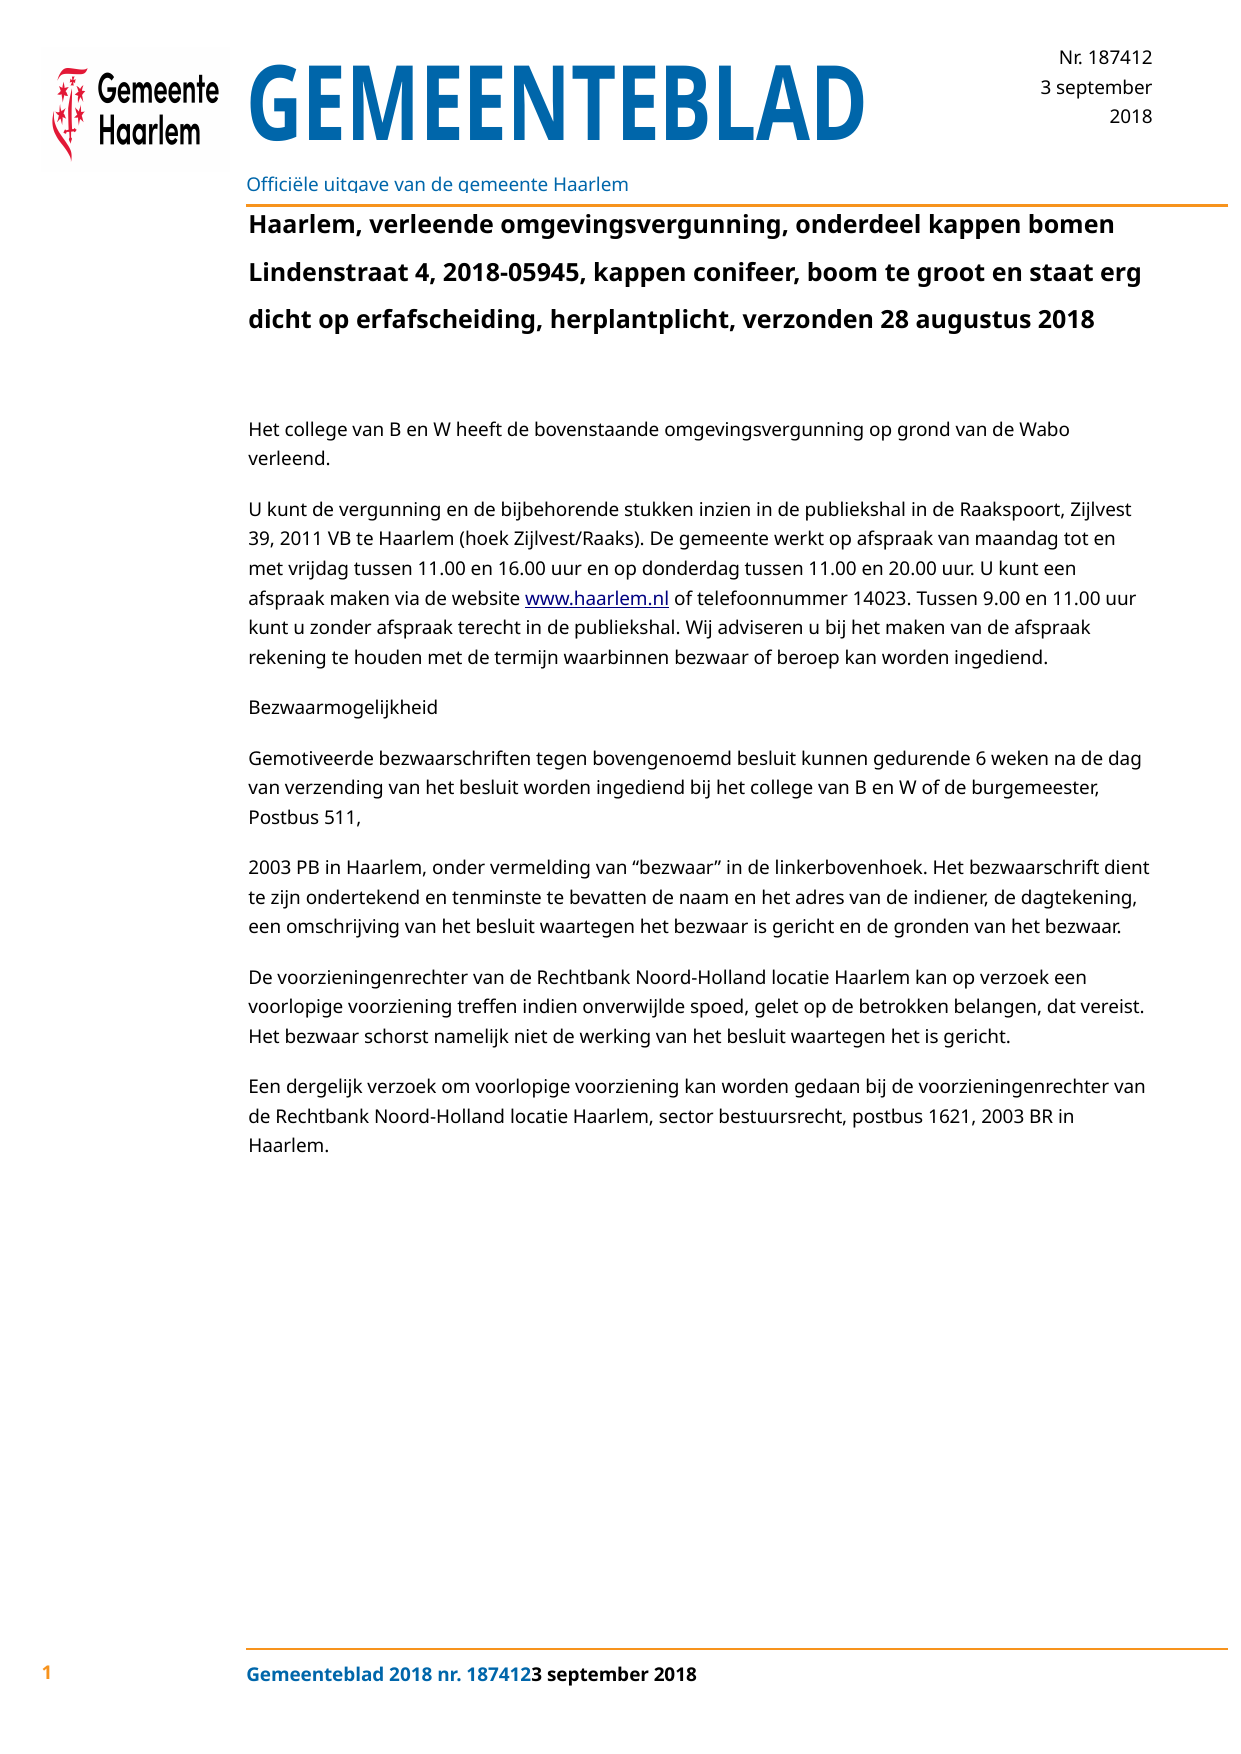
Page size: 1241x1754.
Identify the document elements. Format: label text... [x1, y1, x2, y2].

text Een dergelijk verzoek om voorlopige voorziening kan worden gedaan bij de voorzieningenrechter van de Rechtbank Noord-Holland locatie Haarlem, sector bestuursrecht, postbus 1621, 2003 BR in Haarlem. [248, 1073, 1152, 1158]
text Het college van B en W heeft de bovenstaande omgevingsvergunning op grond van de Wabo verleend. [248, 416, 1152, 471]
text Gemotiveerde bezwaarschriften tegen bovengenoemd besluit kunnen gedurende 6 weken na de dag van verzending van het besluit worden ingediend bij het college van B en W of de burgemeester, Postbus 511, [248, 745, 1152, 829]
text Bezwaarmogelijkheid [248, 694, 1152, 720]
text U kunt de vergunning en de bijbehorende stukken inzien in de publiekshal in de Raakspoort, Zijlvest 39, 2011 VB te Haarlem (hoek Zijlvest/Raaks). De gemeente werkt op afspraak van maandag tot en met vrijdag tussen 11.00 en 16.00 uur en op donderdag tussen 11.00 en 20.00 uur. U kunt een afspraak maken via de website www.haarlem.nl of telefoonnummer 14023. Tussen 9.00 en 11.00 uur kunt u zonder afspraak terecht in de publiekshal. Wij adviseren u bij het maken van de afspraak rekening te houden met de termijn waarbinnen bezwaar of beroep kan worden ingediend. [248, 496, 1152, 669]
text Haarlem, verleende omgevingsvergunning, onderdeel kappen bomen Lindenstraat 4, 2018-05945, kappen conifeer, boom te groot en staat erg dicht op erfafscheiding, herplantplicht, verzonden 28 augustus 2018 [248, 207, 1152, 336]
text 2003 PB in Haarlem, onder vermelding van “bezwaar” in de linkerbovenhoek. Het bezwaarschrift dient te zijn ondertekend en tenminste te bevatten de naam en het adres van de indiener, de dagtekening, een omschrijving van het besluit waartegen het bezwaar is gericht en de gronden van het bezwaar. [248, 854, 1152, 939]
picture [41, 47, 231, 172]
text De voorzieningenrechter van de Rechtbank Noord-Holland locatie Haarlem kan op verzoek een voorlopige voorziening treffen indien onverwijlde spoed, gelet op de betrokken belangen, dat vereist. Het bezwaar schorst namelijk niet de werking van het besluit waartegen het is gericht. [248, 964, 1152, 1049]
